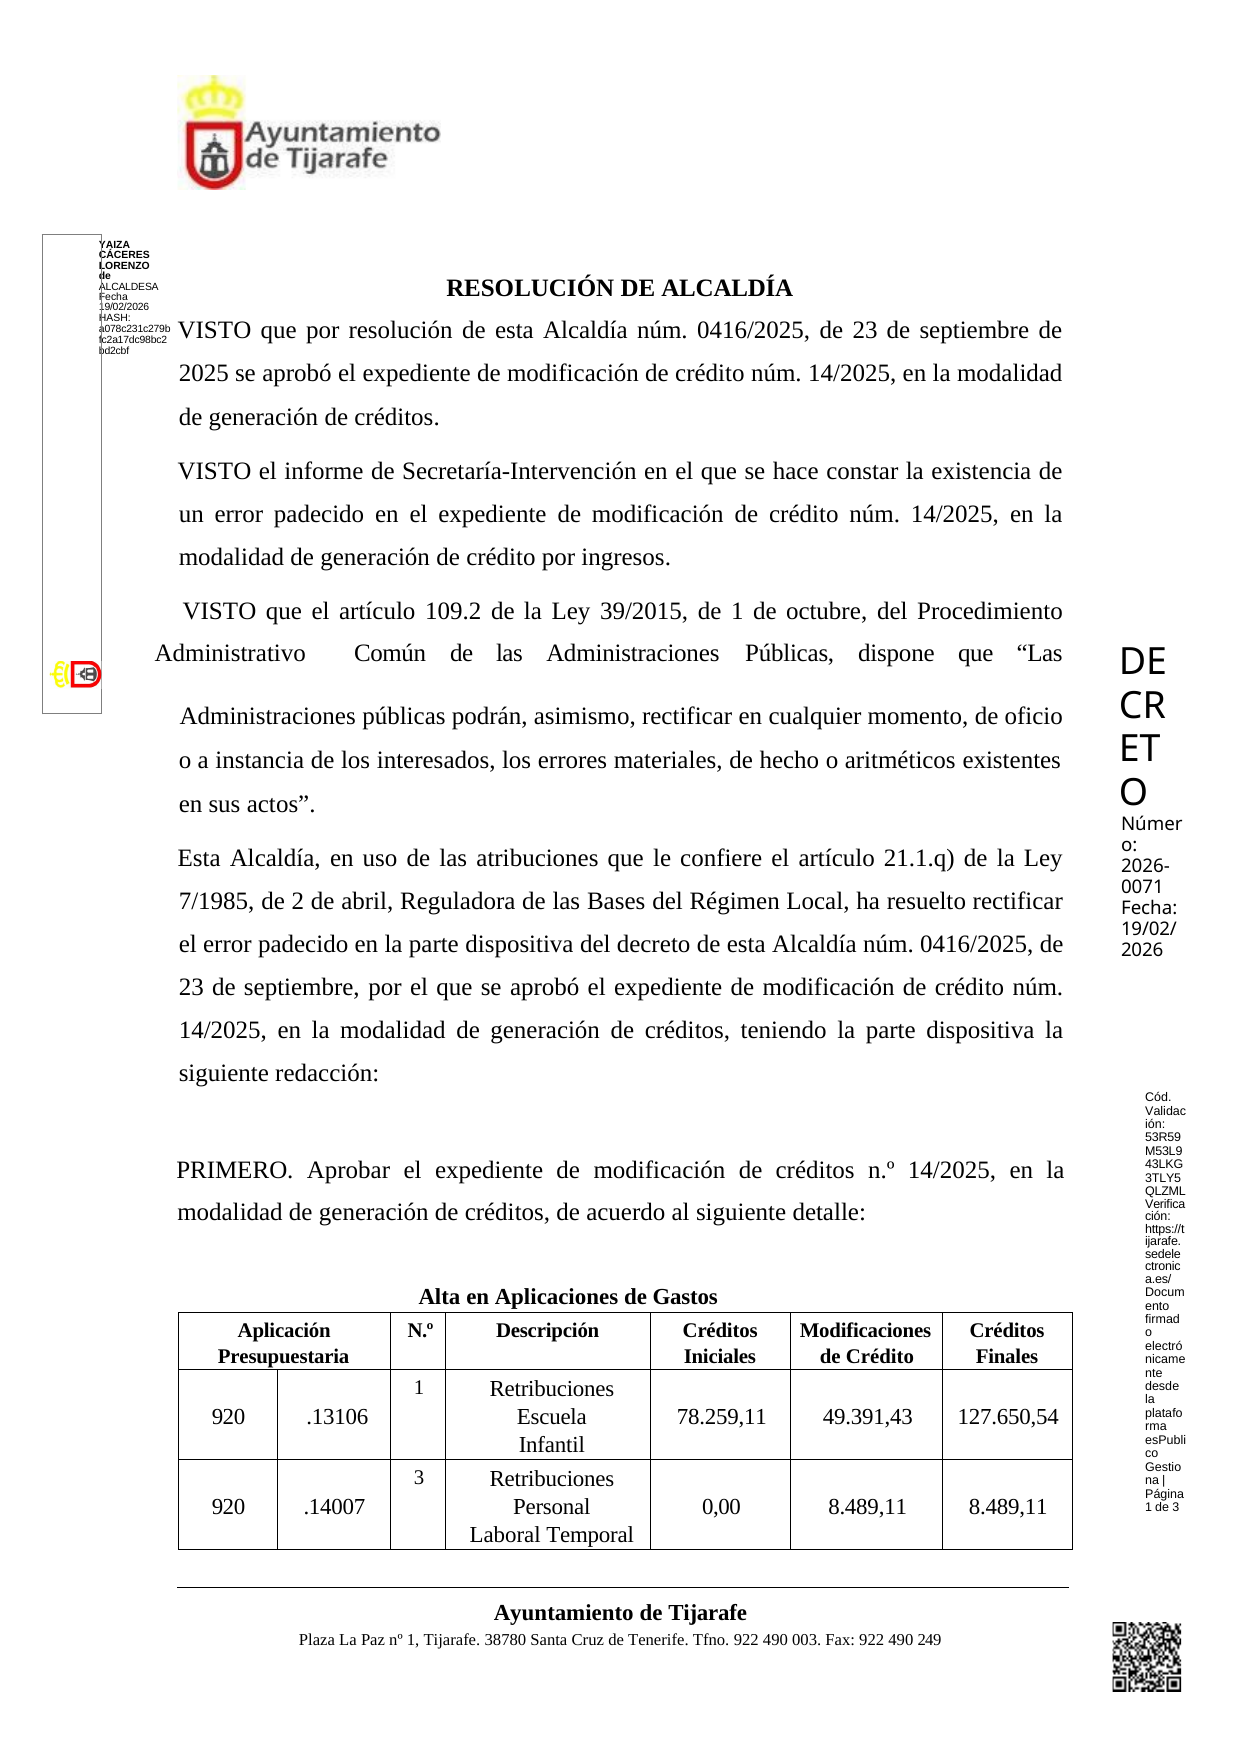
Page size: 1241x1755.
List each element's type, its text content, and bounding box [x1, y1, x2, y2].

table_header Créditos Iniciales [651, 1313, 790, 1369]
table_cell .13106 [278, 1370, 390, 1459]
table_cell 1 [391, 1370, 445, 1459]
table_cell 127.650,54 [943, 1370, 1072, 1459]
table_header Descripción [446, 1313, 650, 1369]
table_cell 49.391,43 [791, 1370, 942, 1459]
text RESOLUCIÓN DE ALCALDÍA [446, 273, 1105, 302]
text Número: 2026-0071 Fecha: 19/02/2026 [1121, 814, 1186, 961]
table_cell 3 [391, 1460, 445, 1549]
text Documento firmado electrónicamente desde la plataforma esPublico Gestiona | Página 1 de 3 [1145, 1286, 1186, 1514]
text PRIMERO. Aprobar el expediente de modificación de créditos n.º 14/2025, en la modalidad de generación de créditos, de acuerdo al siguiente detalle: [176, 1155, 1064, 1226]
text Alta en Aplicaciones de Gastos [408, 1283, 728, 1309]
table_header N.º [391, 1313, 445, 1369]
table_cell Retribuciones Escuela Infantil [446, 1370, 650, 1459]
table_header Créditos Finales [943, 1313, 1072, 1369]
table_cell 8.489,11 [791, 1460, 942, 1549]
table_cell Retribuciones Personal Laboral Temporal [446, 1460, 650, 1549]
table_header Aplicación Presupuestaria [179, 1313, 390, 1369]
table_cell 920 [179, 1460, 277, 1549]
text DECRETO [1119, 640, 1186, 814]
text o a instancia de los interesados, los errores materiales, de hecho o aritméticos existentes en sus actos”. [178, 746, 1062, 817]
table_header Modificaciones de Crédito [791, 1313, 942, 1369]
text Verificación: https://tijarafe.sedelectronica.es/ [1145, 1198, 1186, 1286]
text VISTO el informe de Secretaría-Intervención en el que se hace constar la existencia de un error padecido en el expediente de modificación de crédito núm. 14/2025, en la modalidad de generación de crédito por ingresos. [177, 456, 1062, 571]
table_cell 0,00 [651, 1460, 790, 1549]
table_cell 920 [179, 1370, 277, 1459]
text [43, 235, 101, 713]
text Cód. Validación: 53R59M53L943LKG3TLY5QLZML [1145, 1091, 1186, 1198]
text VISTO que por resolución de esta Alcaldía núm. 0416/2025, de 23 de septiembre de 2025 se aprobó el expediente de modificación de crédito núm. 14/2025, en la modalidad de generación de créditos. [177, 315, 1063, 430]
table_cell 8.489,11 [943, 1460, 1072, 1549]
text Esta Alcaldía, en uso de las atribuciones que le confiere el artículo 21.1.q) de la Ley 7/1985, de 2 de abril, Reguladora de las Bases del Régimen Local, ha resuelto rectificar el error padecido en la parte dispositiva del decreto de esta Alcaldía núm. 0416/2025, de 23 de septiembre, por el que se aprobó el expediente de modificación de crédito núm. 14/2025, en la modalidad de generación de créditos, teniendo la parte dispositiva la siguiente redacción: [177, 843, 1063, 1087]
text VISTO que el artículo 109.2 de la Ley 39/2015, de 1 de octubre, del Procedimiento Administrativo Común de las Administraciones Públicas, dispone que “Las Administraciones públicas podrán, asimismo, rectificar en cualquier momento, de oficio [48, 596, 1063, 730]
table_cell 78.259,11 [651, 1370, 790, 1459]
table_cell .14007 [278, 1460, 390, 1549]
